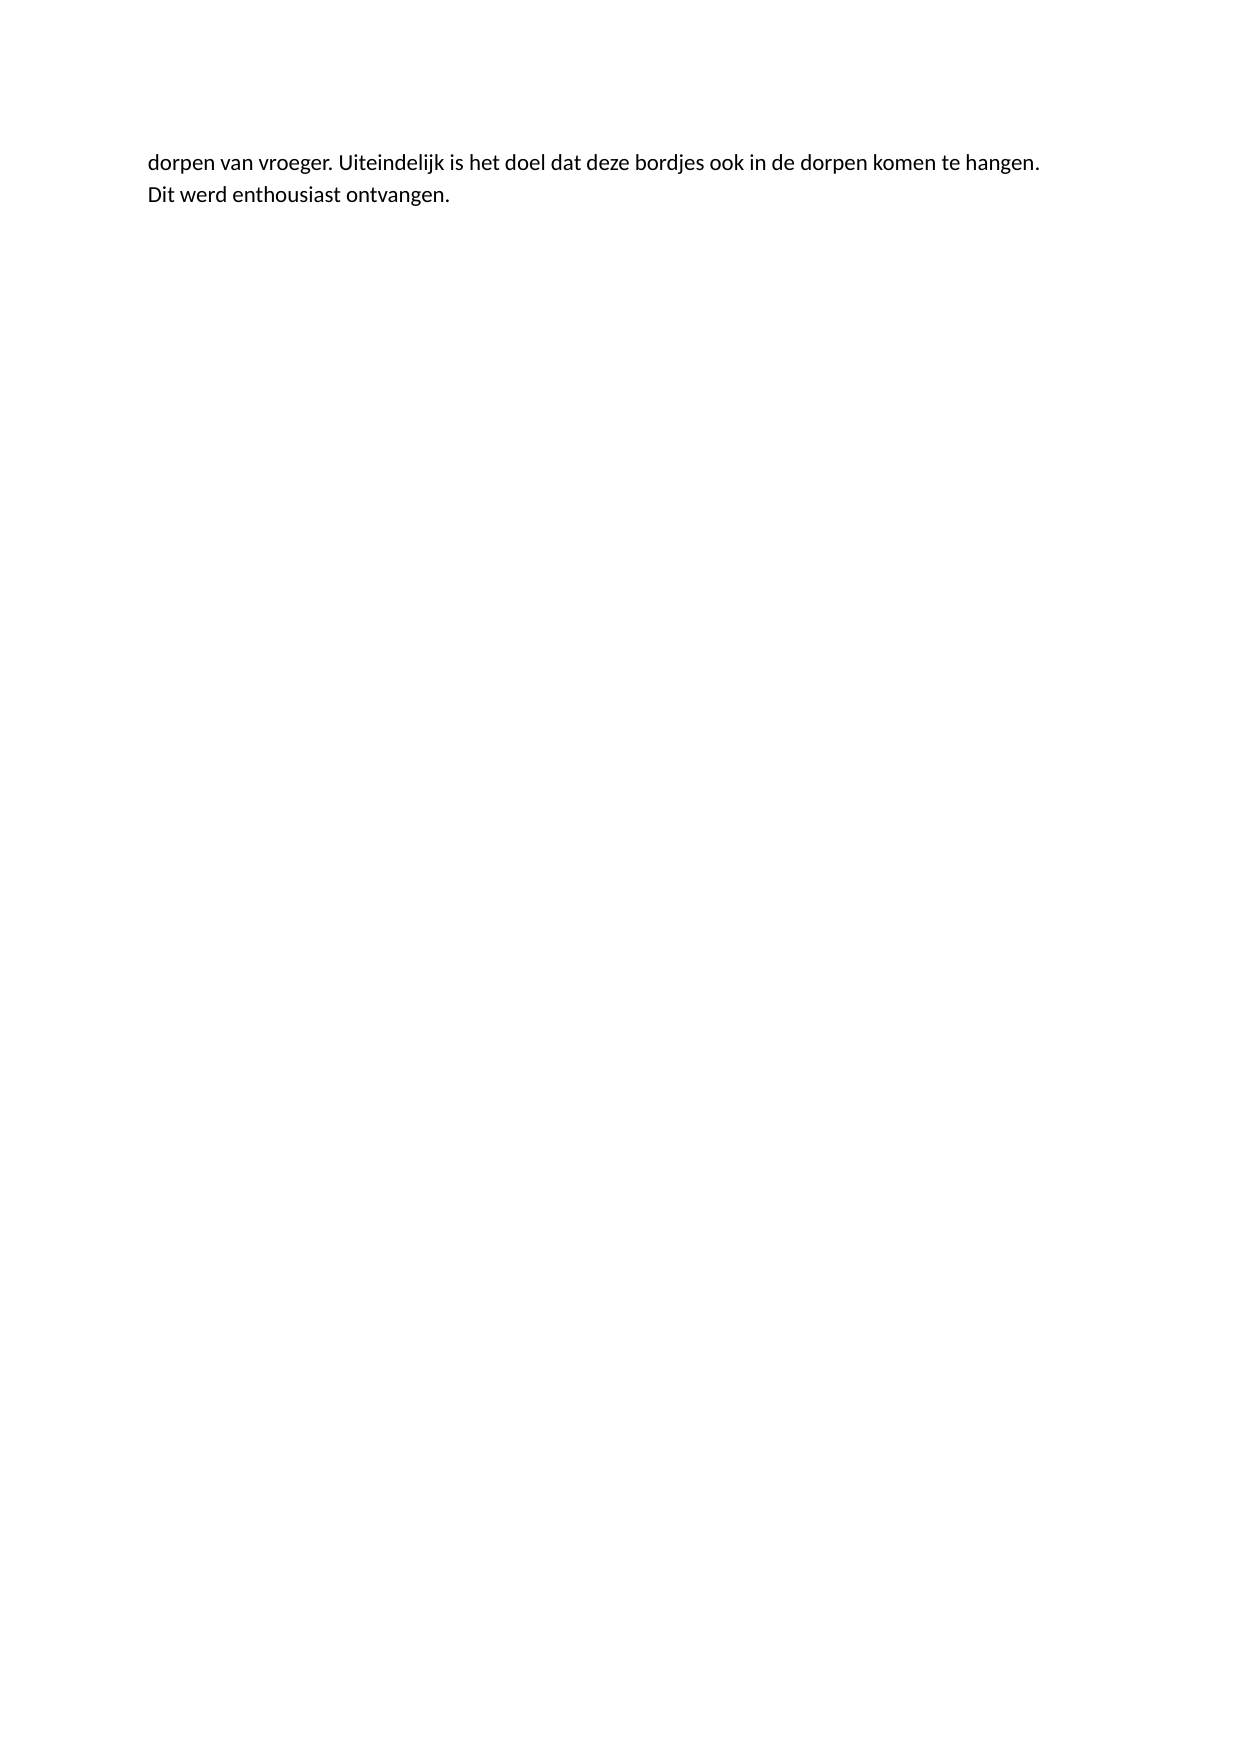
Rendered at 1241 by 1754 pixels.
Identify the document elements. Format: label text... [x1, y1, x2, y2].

text dorpen van vroeger. Uiteindelijk is het doel dat deze bordjes ook in de dorpen komen te hangen. Dit werd enthousiast ontvangen. [148, 148, 1093, 208]
